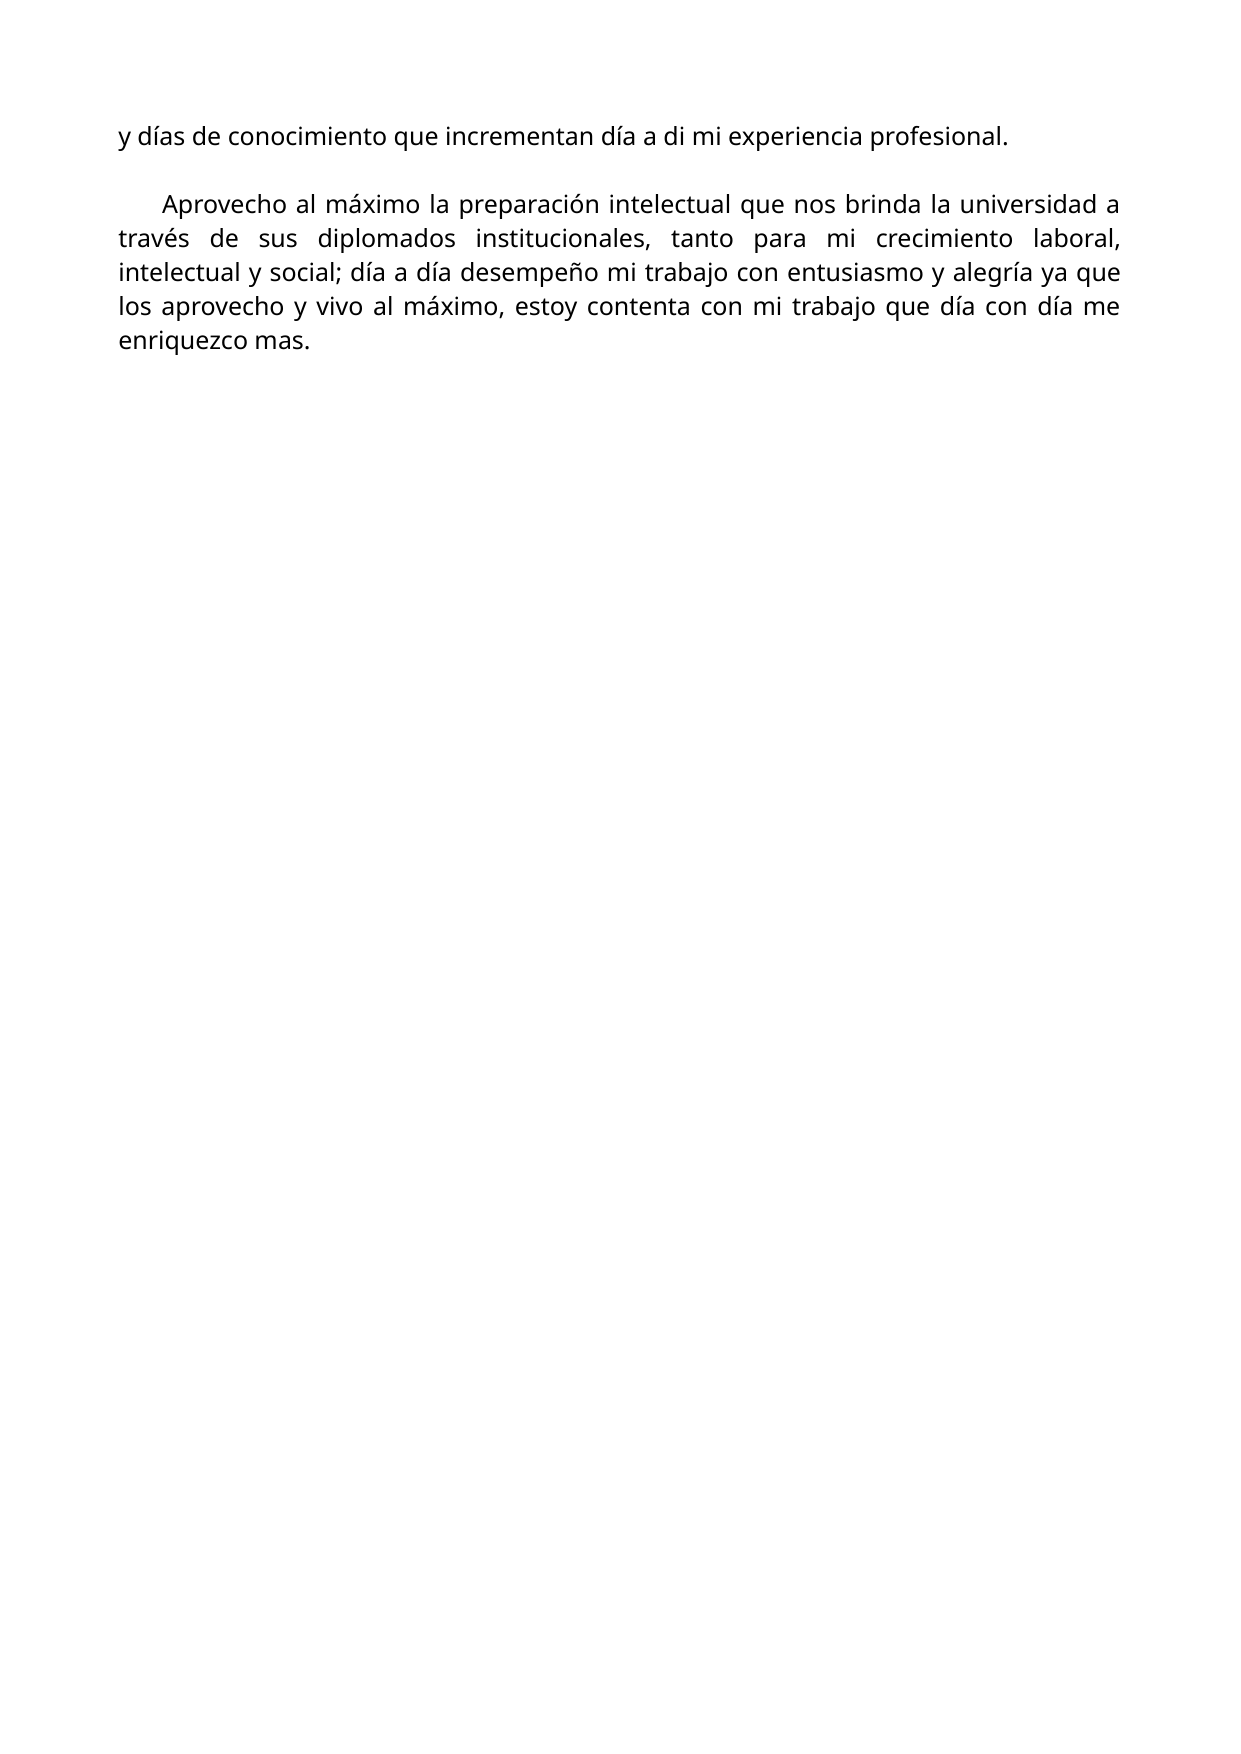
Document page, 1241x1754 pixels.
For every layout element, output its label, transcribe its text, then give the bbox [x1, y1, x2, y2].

text Aprovecho al máximo la preparación intelectual que nos brinda la universidad a través de sus diplomados institucionales, tanto para mi crecimiento laboral, intelectual y social; día a día desempeño mi trabajo con entusiasmo y alegría ya que los aprovecho y vivo al máximo, estoy contenta con mi trabajo que día con día me enriquezco mas. [118, 186, 1122, 357]
text y días de conocimiento que incrementan día a di mi experiencia profesional. [118, 118, 1122, 152]
